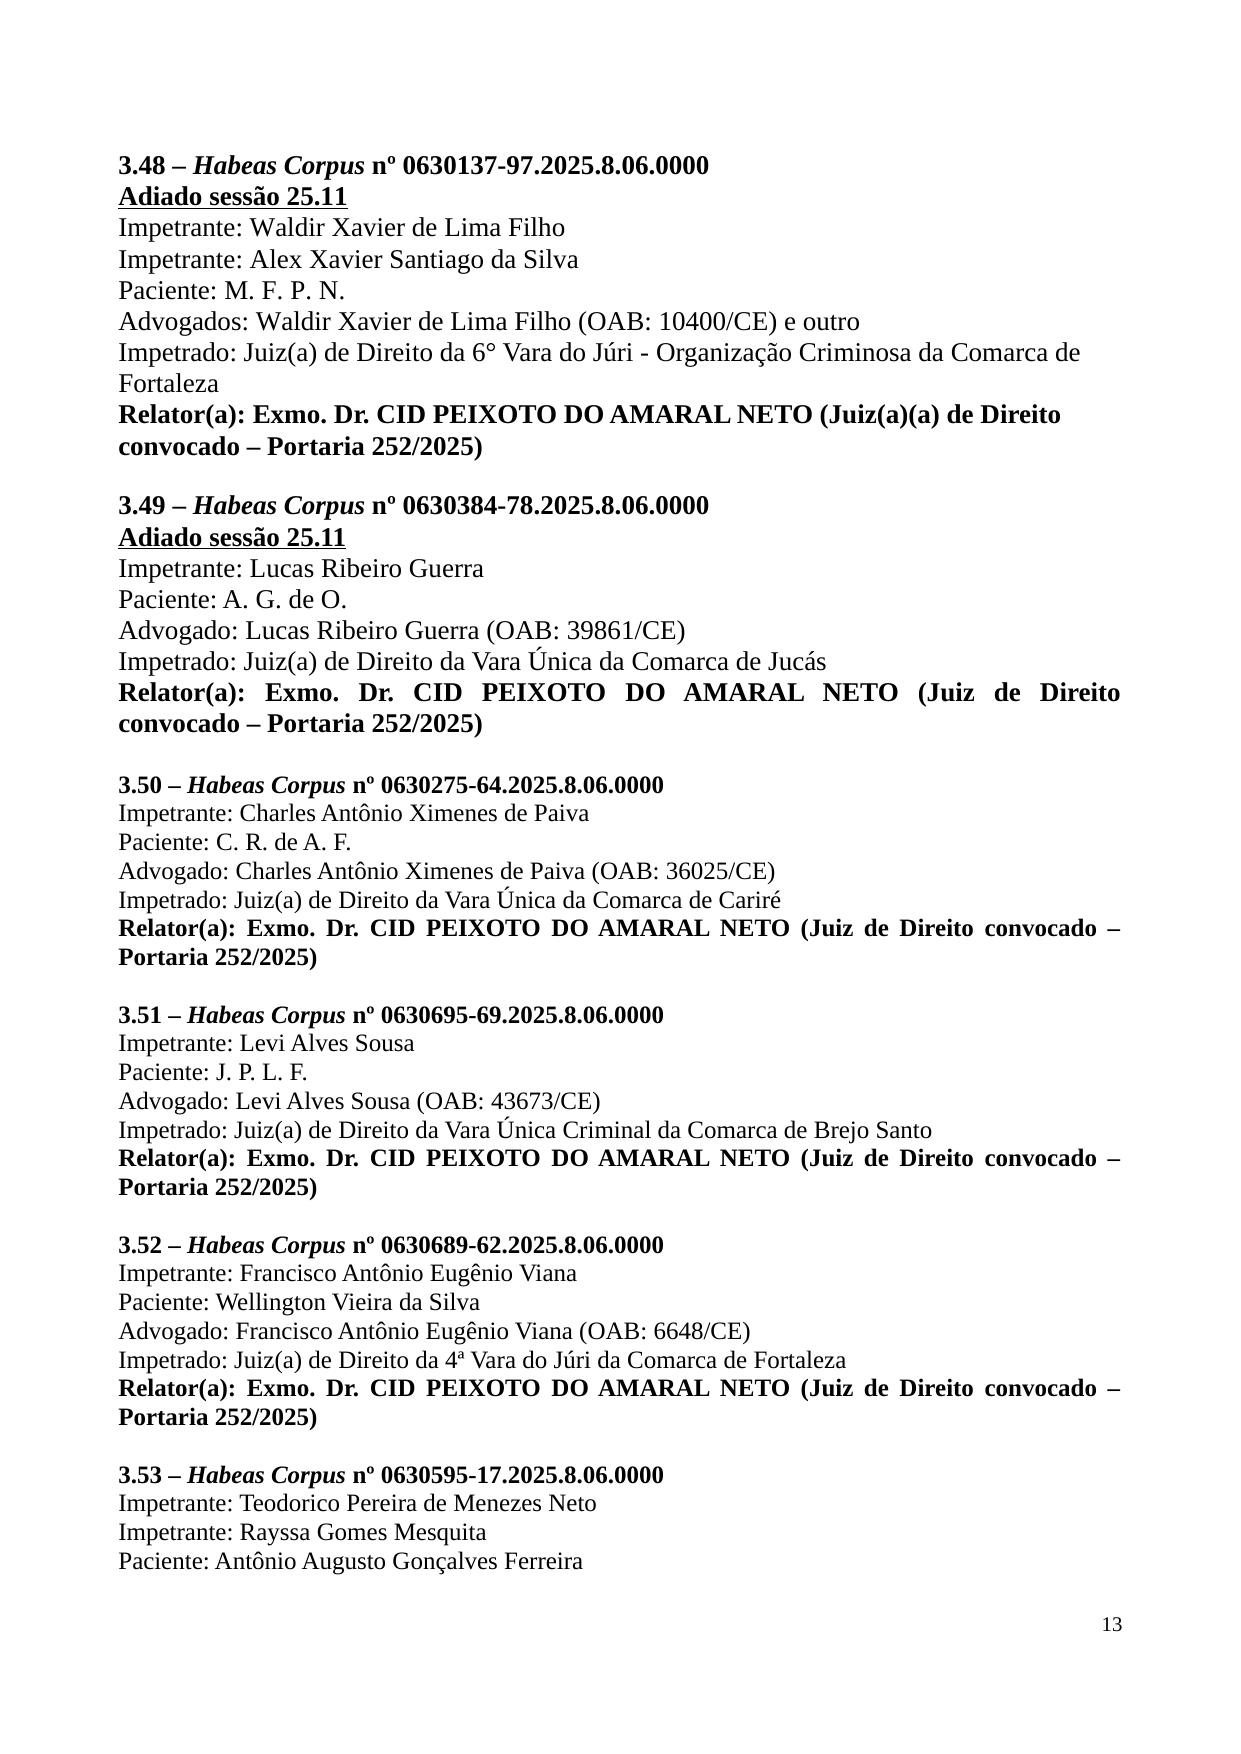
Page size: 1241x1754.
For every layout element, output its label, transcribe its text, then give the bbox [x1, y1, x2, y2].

text Relator(a): Exmo. Dr. CID PEIXOTO DO AMARAL NETO (Juiz(a)(a) de Direito convocado – Portaria 252/2025) [118, 398, 1122, 461]
text Adiado sessão 25.11 Impetrante: Waldir Xavier de Lima Filho [118, 180, 1122, 243]
text Relator(a): Exmo. Dr. CID PEIXOTO DO AMARAL NETO (Juiz de Direito convocado – Portaria 252/2025) [118, 913, 1122, 971]
text 3.53 – Habeas Corpus nº 0630595-17.2025.8.06.0000 [118, 1460, 1122, 1488]
text Paciente: Wellington Vieira da Silva [118, 1287, 1122, 1316]
text Impetrante: Rayssa Gomes Mesquita [118, 1517, 1122, 1546]
text Relator(a): Exmo. Dr. CID PEIXOTO DO AMARAL NETO (Juiz de Direito convocado – Portaria 252/2025) [118, 1143, 1122, 1201]
text 3.52 – Habeas Corpus nº 0630689-62.2025.8.06.0000 [118, 1230, 1122, 1258]
text Impetrante: Francisco Antônio Eugênio Viana [118, 1258, 1122, 1287]
text Adiado sessão 25.11 [118, 521, 1122, 552]
text 3.48 – Habeas Corpus nº 0630137-97.2025.8.06.0000 [118, 149, 1122, 180]
text Impetrante: Lucas Ribeiro Guerra [118, 552, 1122, 583]
text Paciente: Antônio Augusto Gonçalves Ferreira [118, 1546, 1122, 1575]
text 3.50 – Habeas Corpus nº 0630275-64.2025.8.06.0000 [118, 770, 1122, 798]
text 3.51 – Habeas Corpus nº 0630695-69.2025.8.06.0000 [118, 1000, 1122, 1028]
text Impetrado: Juiz(a) de Direito da Vara Única da Comarca de Jucás [118, 645, 1122, 676]
text Advogado: Charles Antônio Ximenes de Paiva (OAB: 36025/CE) [118, 856, 1122, 885]
text Paciente: A. G. de O. [118, 583, 1122, 614]
text Impetrado: Juiz(a) de Direito da Vara Única Criminal da Comarca de Brejo Santo [118, 1115, 1122, 1143]
text Advogado: Levi Alves Sousa (OAB: 43673/CE) [118, 1086, 1122, 1115]
text Paciente: C. R. de A. F. [118, 827, 1122, 856]
text Impetrante: Levi Alves Sousa [118, 1028, 1122, 1057]
text 3.49 – Habeas Corpus nº 0630384-78.2025.8.06.0000 [118, 489, 1122, 521]
text Advogados: Waldir Xavier de Lima Filho (OAB: 10400/CE) e outro [118, 305, 1122, 336]
text Relator(a): Exmo. Dr. CID PEIXOTO DO AMARAL NETO (Juiz de Direito convocado – Portaria 252/2025) [118, 1373, 1122, 1431]
text Paciente: M. F. P. N. [118, 274, 1122, 305]
text Impetrado: Juiz(a) de Direito da Vara Única da Comarca de Cariré [118, 885, 1122, 913]
text Impetrado: Juiz(a) de Direito da 4ª Vara do Júri da Comarca de Fortaleza [118, 1345, 1122, 1373]
text Impetrante: Charles Antônio Ximenes de Paiva [118, 798, 1122, 827]
text Paciente: J. P. L. F. [118, 1057, 1122, 1086]
text Impetrado: Juiz(a) de Direito da 6° Vara do Júri - Organização Criminosa da Comarca de Fortaleza [118, 336, 1122, 398]
text Impetrante: Teodorico Pereira de Menezes Neto [118, 1488, 1122, 1517]
text Advogado: Francisco Antônio Eugênio Viana (OAB: 6648/CE) [118, 1316, 1122, 1345]
text Relator(a): Exmo. Dr. CID PEIXOTO DO AMARAL NETO (Juiz de Direito convocado – Portaria 252/2025) [118, 676, 1122, 739]
text Impetrante: Alex Xavier Santiago da Silva [118, 243, 1122, 274]
text Advogado: Lucas Ribeiro Guerra (OAB: 39861/CE) [118, 614, 1122, 645]
